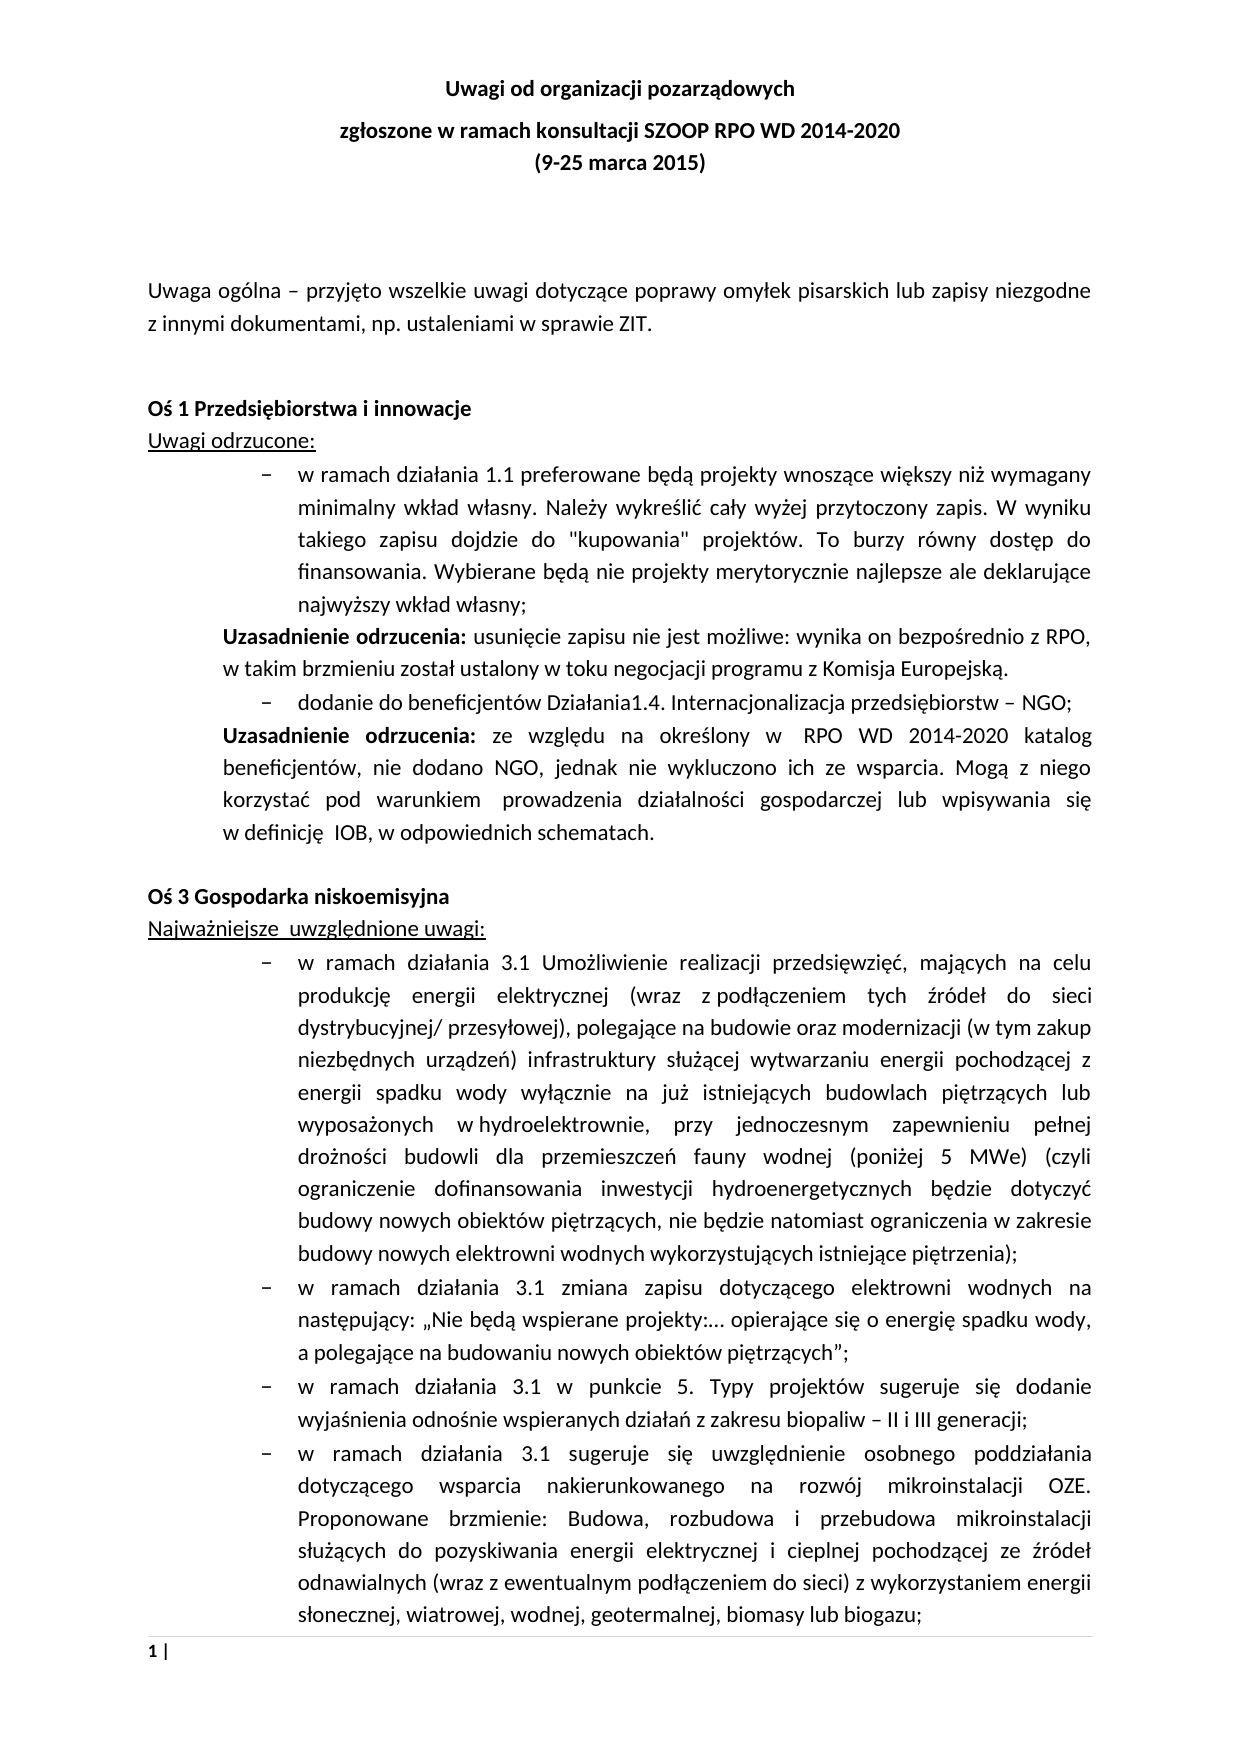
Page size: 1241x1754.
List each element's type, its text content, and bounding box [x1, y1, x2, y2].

list w ramach działania 3.1 w punkcie 5. Typy projektów sugeruje się dodanie wyjaśnienia odnośnie wspieranych działań z zakresu biopaliw – II i III generacji; [260, 1370, 1093, 1433]
text Najważniejsze uwzględnione uwagi: [148, 914, 1093, 942]
text Oś 3 Gospodarka niskoemisyjna [148, 882, 1093, 910]
text zgłoszone w ramach konsultacji SZOOP RPO WD 2014-2020 [148, 116, 1093, 144]
list w ramach działania 3.1 Umożliwienie realizacji przedsięwzięć, mających na celu produkcję energii elektrycznej (wraz z podłączeniem tych źródeł do sieci dystrybucyjnej/ przesyłowej), polegające na budowie oraz modernizacji (w tym zakup niezbędnych urządzeń) infrastruktury służącej wytwarzaniu energii pochodzącej z energii spadku wody wyłącznie na już istniejących budowlach piętrzących lub wyposażonych w hydroelektrownie, przy jednoczesnym zapewnieniu pełnej drożności budowli dla przemieszczeń fauny wodnej (poniżej 5 MWe) (czyli ograniczenie dofinansowania inwestycji hydroenergetycznych będzie dotyczyć budowy nowych obiektów piętrzących, nie będzie natomiast ograniczenia w zakresie budowy nowych elektrowni wodnych wykorzystujących istniejące piętrzenia); [260, 947, 1093, 1267]
text (9-25 marca 2015) [148, 148, 1093, 176]
list dodanie do beneficjentów Działania1.4. Internacjonalizacja przedsiębiorstw – NGO; [260, 686, 1093, 717]
list Uzasadnienie odrzucenia: ze względu na określony w RPO WD 2014-2020 katalog beneficjentów, nie dodano NGO, jednak nie wykluczono ich ze wsparcia. Mogą z niego korzystać pod warunkiem prowadzenia działalności gospodarczej lub wpisywania się w definicję IOB, w odpowiednich schematach. [223, 721, 1093, 846]
text Oś 1 Przedsiębiorstwa i innowacje [148, 394, 1093, 422]
text Uwaga ogólna – przyjęto wszelkie uwagi dotyczące poprawy omyłek pisarskich lub zapisy niezgodne z innymi dokumentami, np. ustaleniami w sprawie ZIT. [148, 277, 1093, 337]
text Uwagi odrzucone: [148, 426, 1093, 454]
text Uwagi od organizacji pozarządowych [148, 74, 1093, 102]
list w ramach działania 3.1 zmiana zapisu dotyczącego elektrowni wodnych na następujący: „Nie będą wspierane projekty:… opierające się o energię spadku wody, a polegające na budowaniu nowych obiektów piętrzących”; [260, 1271, 1093, 1366]
list w ramach działania 3.1 sugeruje się uwzględnienie osobnego poddziałania dotyczącego wsparcia nakierunkowanego na rozwój mikroinstalacji OZE. Proponowane brzmienie: Budowa, rozbudowa i przebudowa mikroinstalacji służących do pozyskiwania energii elektrycznej i cieplnej pochodzącej ze źródeł odnawialnych (wraz z ewentualnym podłączeniem do sieci) z wykorzystaniem energii słonecznej, wiatrowej, wodnej, geotermalnej, biomasy lub biogazu; [260, 1437, 1093, 1628]
list Uzasadnienie odrzucenia: usunięcie zapisu nie jest możliwe: wynika on bezpośrednio z RPO, w takim brzmieniu został ustalony w toku negocjacji programu z Komisja Europejską. [223, 622, 1093, 682]
list w ramach działania 1.1 preferowane będą projekty wnoszące większy niż wymagany minimalny wkład własny. Należy wykreślić cały wyżej przytoczony zapis. W wyniku takiego zapisu dojdzie do "kupowania" projektów. To burzy równy dostęp do finansowania. Wybierane będą nie projekty merytorycznie najlepsze ale deklarujące najwyższy wkład własny; [260, 458, 1093, 618]
